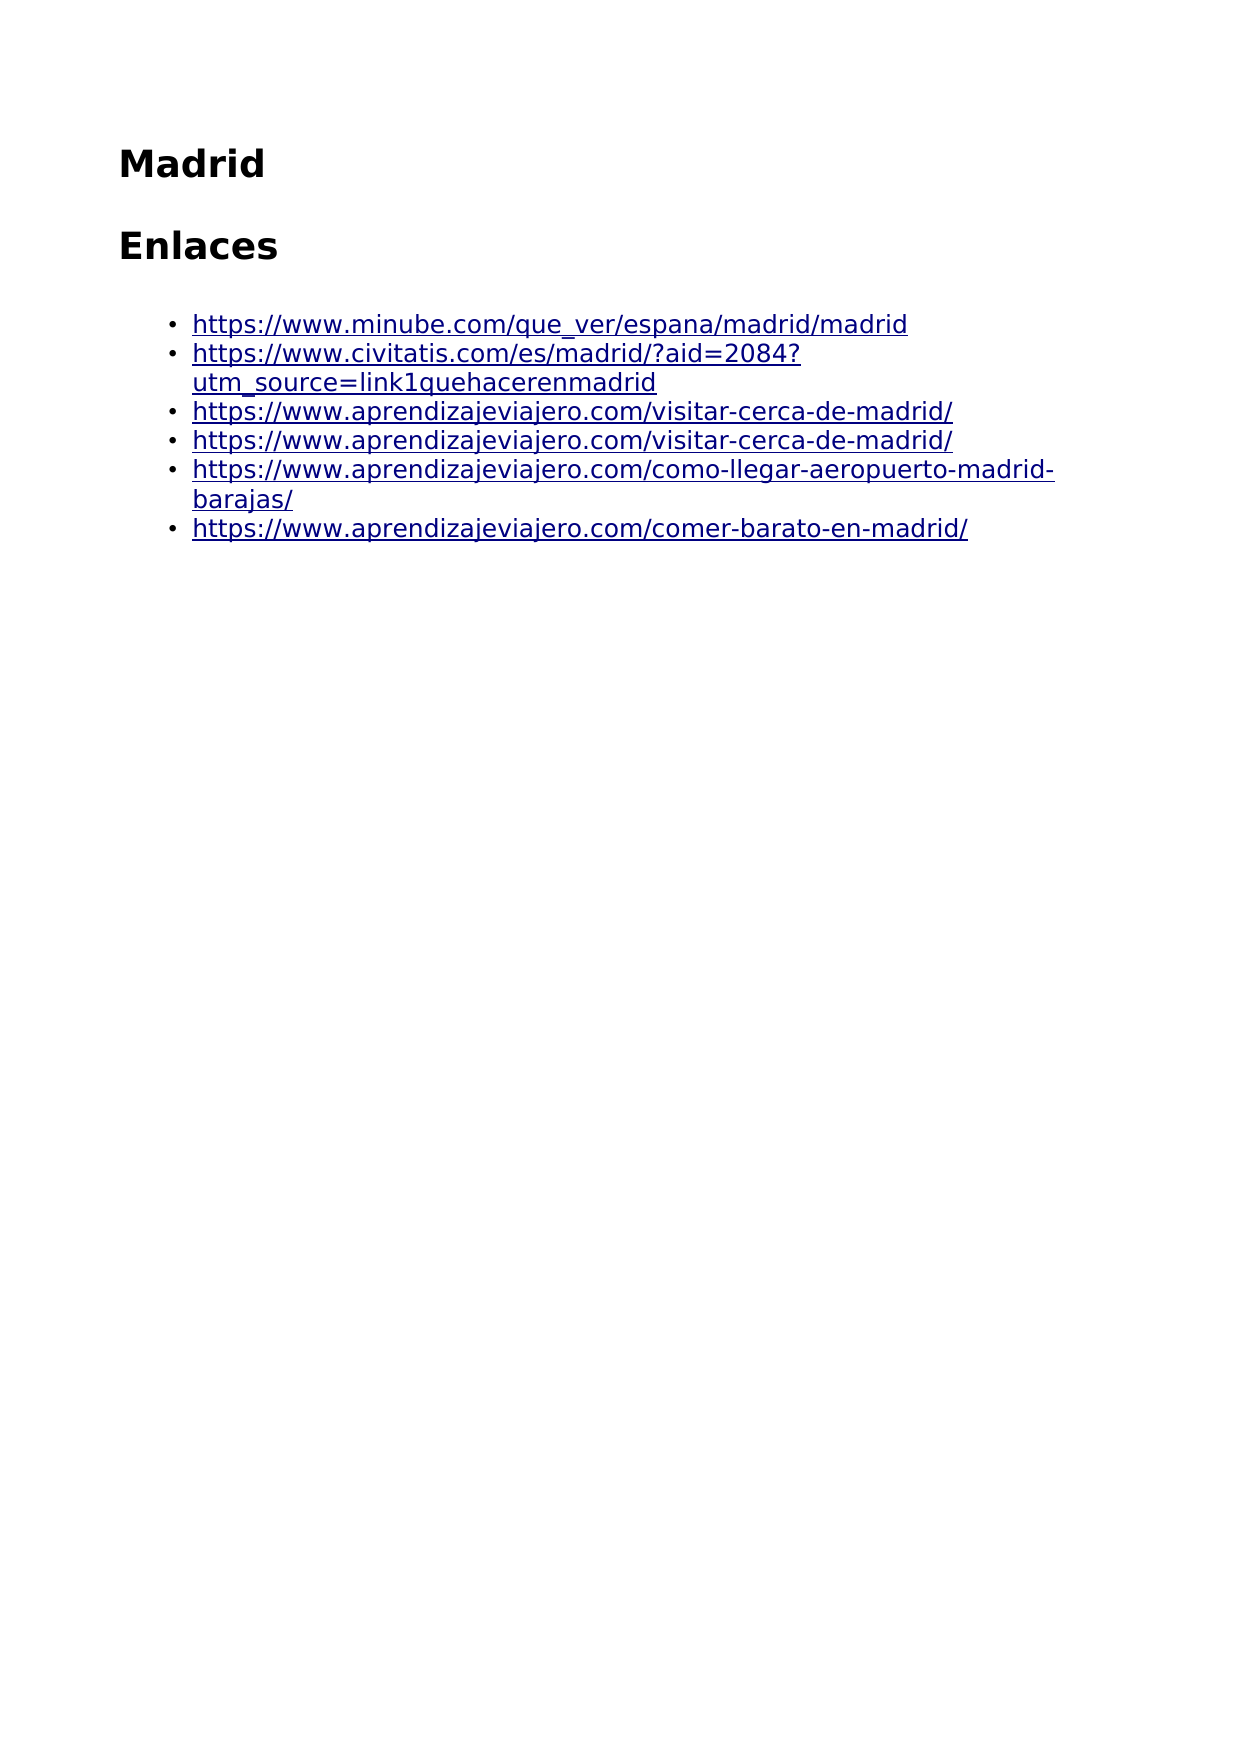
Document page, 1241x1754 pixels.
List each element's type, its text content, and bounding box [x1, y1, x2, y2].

subtitle Madrid [118, 143, 1122, 187]
list https://www.civitatis.com/es/madrid/?aid=2084?utm_source=link1quehacerenmadrid [177, 339, 1122, 397]
list https://www.aprendizajeviajero.com/como-llegar-aeropuerto-madrid-barajas/ [177, 456, 1122, 514]
list https://www.aprendizajeviajero.com/visitar-cerca-de-madrid/ [177, 397, 1122, 427]
list https://www.minube.com/que_ver/espana/madrid/madrid [177, 310, 1122, 339]
subtitle Enlaces [118, 224, 1122, 268]
list https://www.aprendizajeviajero.com/comer-barato-en-madrid/ [177, 514, 1122, 543]
list https://www.aprendizajeviajero.com/visitar-cerca-de-madrid/ [177, 427, 1122, 456]
